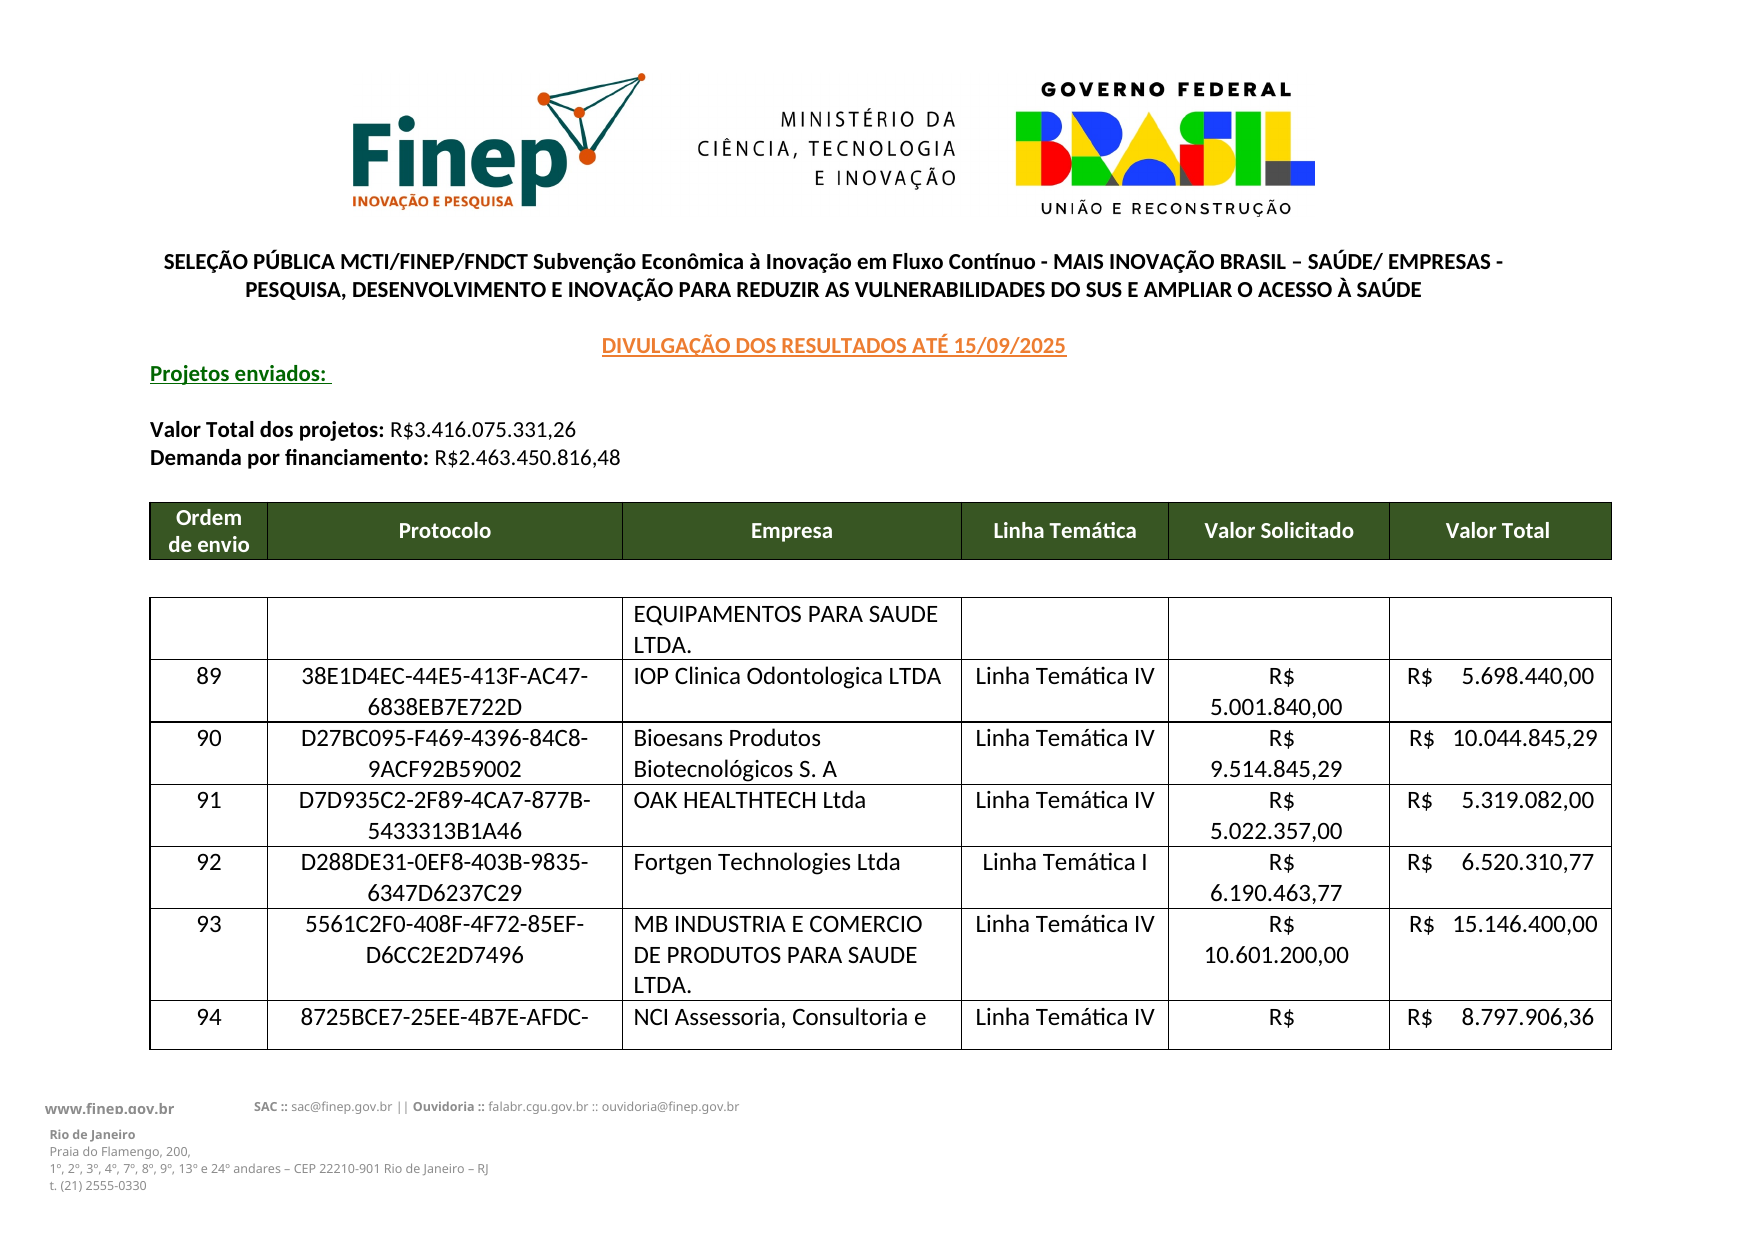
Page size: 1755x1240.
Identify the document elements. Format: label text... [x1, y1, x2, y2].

table_cell NCI Assessoria, Consultoria e [623, 1001, 961, 1049]
table_cell R$ 9.514.845,29 [1169, 723, 1389, 783]
table_cell [962, 598, 1168, 659]
table_cell 91 [151, 785, 267, 846]
table_cell IOP Clinica Odontologica LTDA [623, 660, 961, 721]
table_cell Linha Temática IV [962, 660, 1168, 721]
table_cell Linha Temática I [962, 847, 1168, 908]
table_cell R$ 8.797.906,36 [1390, 1001, 1611, 1049]
table_cell 94 [151, 1001, 267, 1049]
table_cell 93 [151, 909, 267, 1000]
table_cell [268, 598, 622, 659]
table_cell [151, 598, 267, 659]
table_cell 90 [151, 723, 267, 783]
table_cell EQUIPAMENTOS PARA SAUDE LTDA. [623, 598, 961, 659]
table_cell D7D935C2-2F89-4CA7-877B-5433313B1A46 [268, 785, 622, 846]
table_cell Fortgen Technologies Ltda [623, 847, 961, 908]
table_cell D288DE31-0EF8-403B-9835-6347D6237C29 [268, 847, 622, 908]
table_cell MB INDUSTRIA E COMERCIO DE PRODUTOS PARA SAUDE LTDA. [623, 909, 961, 1000]
table_cell 89 [151, 660, 267, 721]
table_cell [1390, 598, 1611, 659]
table_cell R$ [1169, 1001, 1389, 1049]
table_cell 92 [151, 847, 267, 908]
table_cell R$ 15.146.400,00 [1390, 909, 1611, 1000]
table_cell Linha Temática IV [962, 909, 1168, 1000]
table_cell R$ 5.319.082,00 [1390, 785, 1611, 846]
table_cell Bioesans Produtos Biotecnológicos S. A [623, 723, 961, 783]
table_cell R$ 5.698.440,00 [1390, 660, 1611, 721]
table_cell 5561C2F0-408F-4F72-85EF-D6CC2E2D7496 [268, 909, 622, 1000]
table_cell Linha Temática IV [962, 785, 1168, 846]
table_cell [1169, 598, 1389, 659]
table_cell R$ 5.001.840,00 [1169, 660, 1389, 721]
table_cell OAK HEALTHTECH Ltda [623, 785, 961, 846]
table_cell R$ 6.520.310,77 [1390, 847, 1611, 908]
table_cell R$ 10.044.845,29 [1390, 723, 1611, 783]
table_cell R$ 5.022.357,00 [1169, 785, 1389, 846]
table_cell Linha Temática IV [962, 1001, 1168, 1049]
table_cell 8725BCE7-25EE-4B7E-AFDC- [268, 1001, 622, 1049]
table_cell 38E1D4EC-44E5-413F-AC47-6838EB7E722D [268, 660, 622, 721]
table_cell R$ 10.601.200,00 [1169, 909, 1389, 1000]
table_cell Linha Temática IV [962, 723, 1168, 783]
table_cell R$ 6.190.463,77 [1169, 847, 1389, 908]
table_cell D27BC095-F469-4396-84C8-9ACF92B59002 [268, 723, 622, 783]
